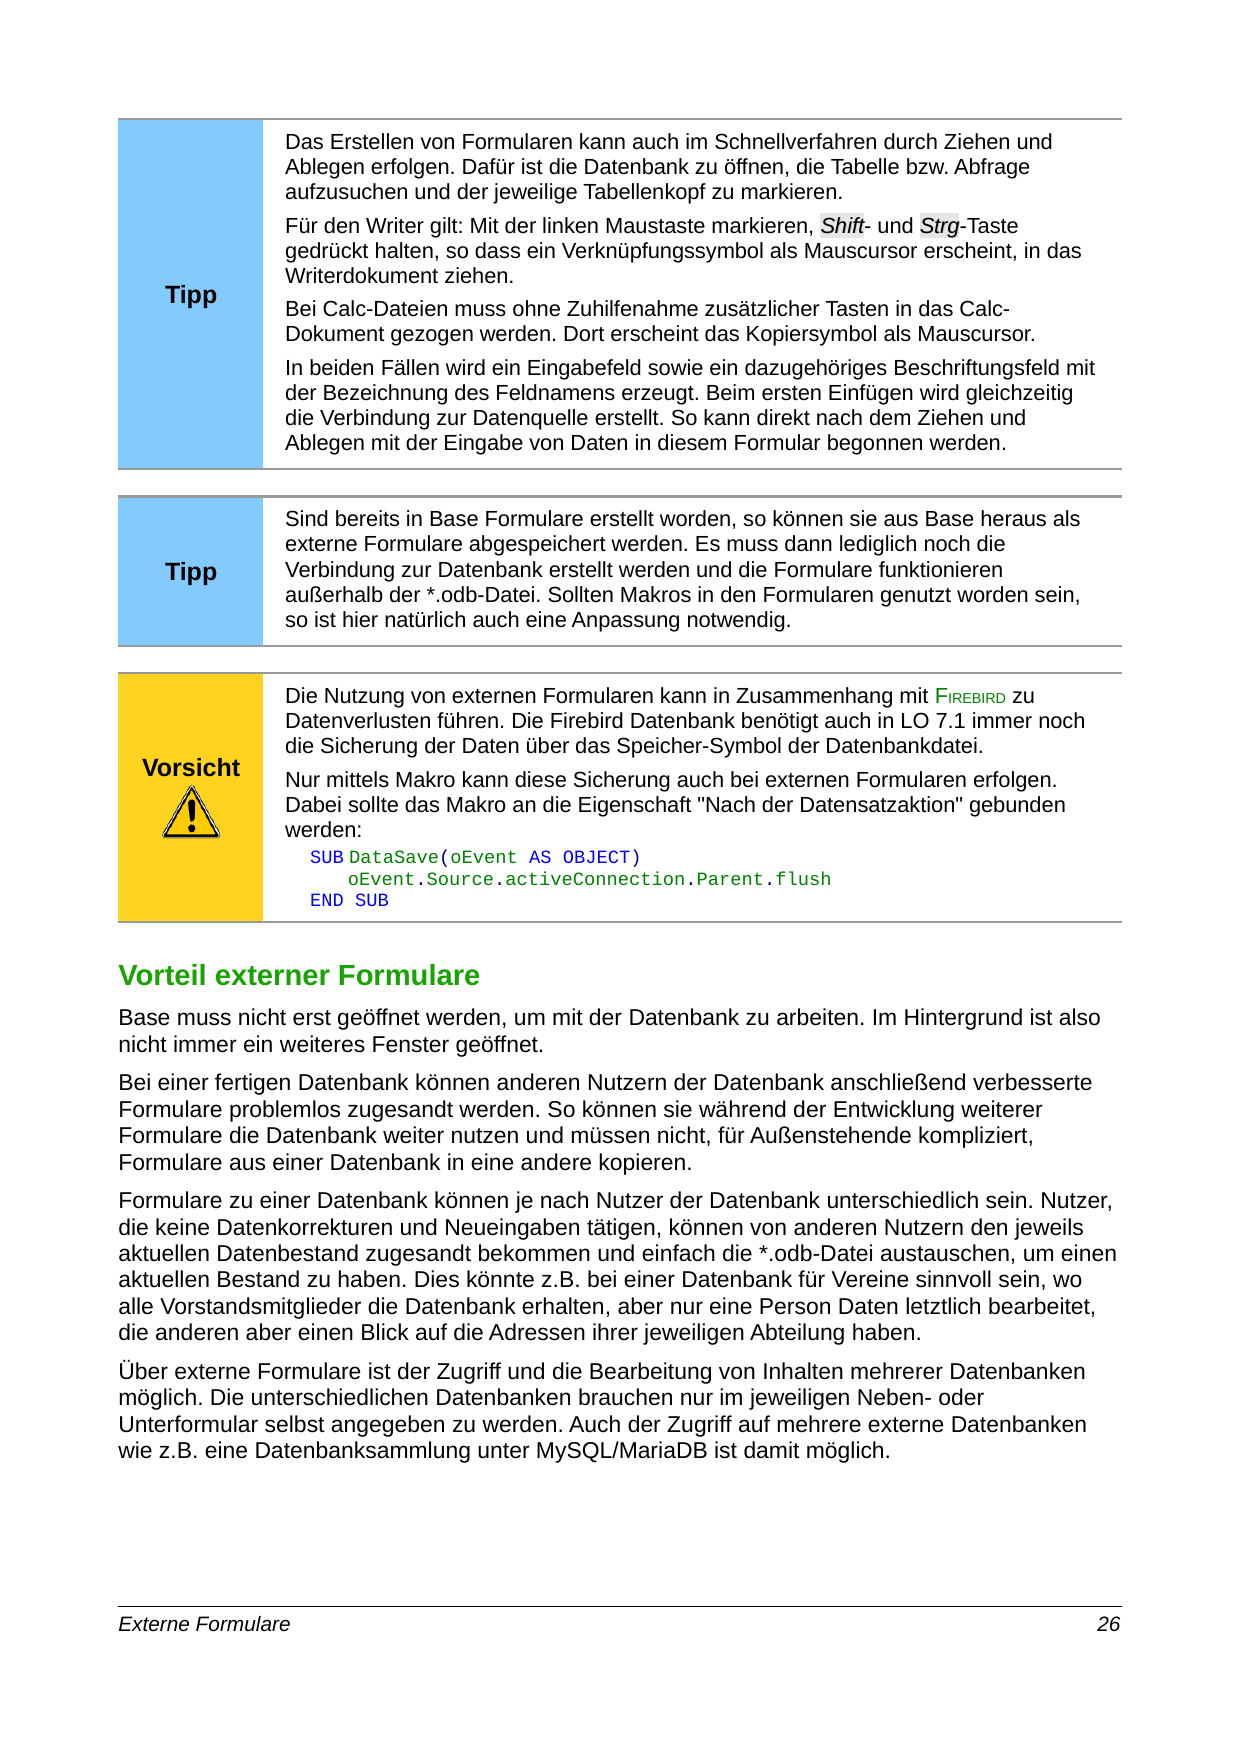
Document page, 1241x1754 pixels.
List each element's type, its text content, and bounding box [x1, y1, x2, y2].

table_header Vorsicht [118, 674, 263, 921]
text Base muss nicht erst geöffnet werden, um mit der Datenbank zu arbeiten. Im Hintergrund ist also nicht immer ein weiteres Fenster geöffnet. [118, 1004, 1122, 1057]
text Formulare zu einer Datenbank können je nach Nutzer der Datenbank unterschiedlich sein. Nutzer, die keine Datenkorrekturen und Neueingaben tätigen, können von anderen Nutzern den jeweils aktuellen Datenbestand zugesandt bekommen und einfach die *.odb-Datei austauschen, um einen aktuellen Bestand zu haben. Dies könnte z.B. bei einer Datenbank für Vereine sinnvoll sein, wo alle Vorstandsmitglieder die Datenbank erhalten, aber nur eine Person Daten letztlich bearbeitet, die anderen aber einen Blick auf die Adressen ihrer jeweiligen Abteilung haben. [118, 1187, 1122, 1345]
table_header Das Erstellen von Formularen kann auch im Schnellverfahren durch Ziehen und Ablegen erfolgen. Dafür ist die Datenbank zu öffnen, die Tabelle bzw. Abfrage aufzusuchen und der jeweilige Tabellenkopf zu markieren. Für den Writer gilt: Mit der linken Maustaste markieren, Shift- und Strg-Taste gedrückt halten, so dass ein Verknüpfungssymbol als Mauscursor erscheint, in das Writerdokument ziehen. Bei Calc-Dateien muss ohne Zuhilfenahme zusätzlicher Tasten in das Calc-Dokument gezogen werden. Dort erscheint das Kopiersymbol als Mauscursor. In beiden Fällen wird ein Eingabefeld sowie ein dazugehöriges Beschriftungsfeld mit der Bezeichnung des Feldnamens erzeugt. Beim ersten Einfügen wird gleichzeitig die Verbindung zur Datenquelle erstellt. So kann direkt nach dem Ziehen und Ablegen mit der Eingabe von Daten in diesem Formular begonnen werden. [264, 120, 1122, 468]
text Bei einer fertigen Datenbank können anderen Nutzern der Datenbank anschließend verbesserte Formulare problemlos zugesandt werden. So können sie während der Entwicklung weiterer Formulare die Datenbank weiter nutzen und müssen nicht, für Außenstehende kompliziert, Formulare aus einer Datenbank in eine andere kopieren. [118, 1069, 1122, 1175]
text Über externe Formulare ist der Zugriff und die Bearbeitung von Inhalten mehrerer Datenbanken möglich. Die unterschiedlichen Datenbanken brauchen nur im jeweiligen Neben- oder Unterformular selbst angegeben zu werden. Auch der Zugriff auf mehrere externe Datenbanken wie z.B. eine Datenbanksammlung unter MySQL/MariaDB ist damit möglich. [118, 1358, 1122, 1463]
table_header Die Nutzung von externen Formularen kann in Zusammenhang mit Firebird zu Datenverlusten führen. Die Firebird Datenbank benötigt auch in LO 7.1 immer noch die Sicherung der Daten über das Speicher-Symbol der Datenbankdatei. Nur mittels Makro kann diese Sicherung auch bei externen Formularen erfolgen. Dabei sollte das Makro an die Eigenschaft "Nach der Datensatzaktion" gebunden werden: SUB DataSave(oEvent AS OBJECT) oEvent.Source.activeConnection.Parent.flush END SUB [264, 674, 1122, 921]
picture [158, 781, 224, 842]
table_header Tipp [118, 120, 263, 468]
subtitle Vorteil externer Formulare [118, 958, 1122, 992]
table_header Tipp [118, 498, 263, 645]
table_header Sind bereits in Base Formulare erstellt worden, so können sie aus Base heraus als externe Formulare abgespeichert werden. Es muss dann lediglich noch die Verbindung zur Datenbank erstellt werden und die Formulare funktionieren außerhalb der *.odb-Datei. Sollten Makros in den Formularen genutzt worden sein, so ist hier natürlich auch eine Anpassung notwendig. [264, 498, 1122, 645]
